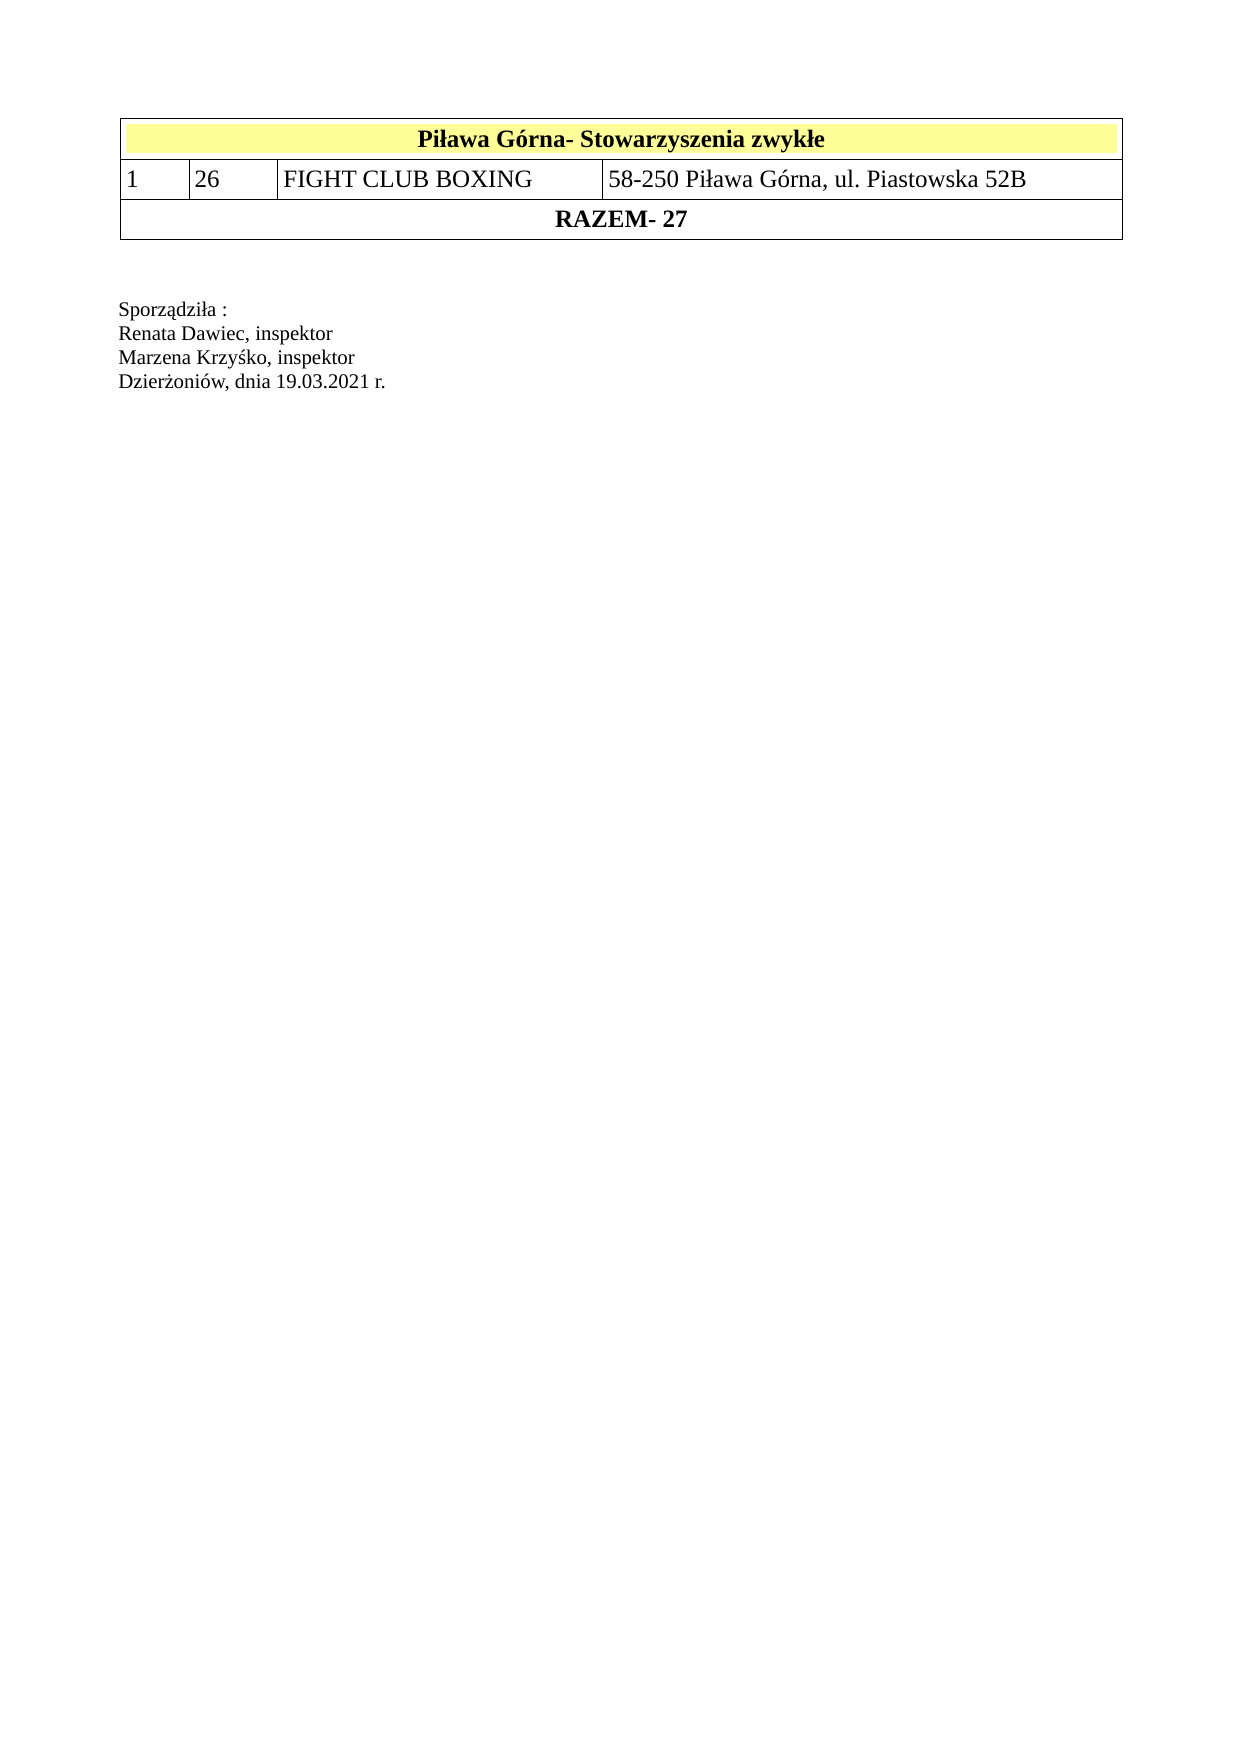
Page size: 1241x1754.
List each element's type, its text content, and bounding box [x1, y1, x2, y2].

text Marzena Krzyśko, inspektor [118, 345, 1122, 369]
table_cell RAZEM- 27 [121, 200, 1122, 239]
table_cell 58-250 Piława Górna, ul. Piastowska 52B [603, 160, 1122, 199]
text Sporządziła : [118, 297, 1122, 321]
table_cell 26 [190, 160, 277, 199]
table_cell 1 [121, 160, 189, 199]
text Dzierżoniów, dnia 19.03.2021 r. [118, 369, 1122, 393]
text Renata Dawiec, inspektor [118, 321, 1122, 345]
table_cell Piława Górna- Stowarzyszenia zwykłe [121, 119, 1122, 158]
table_cell FIGHT CLUB BOXING [278, 160, 602, 199]
